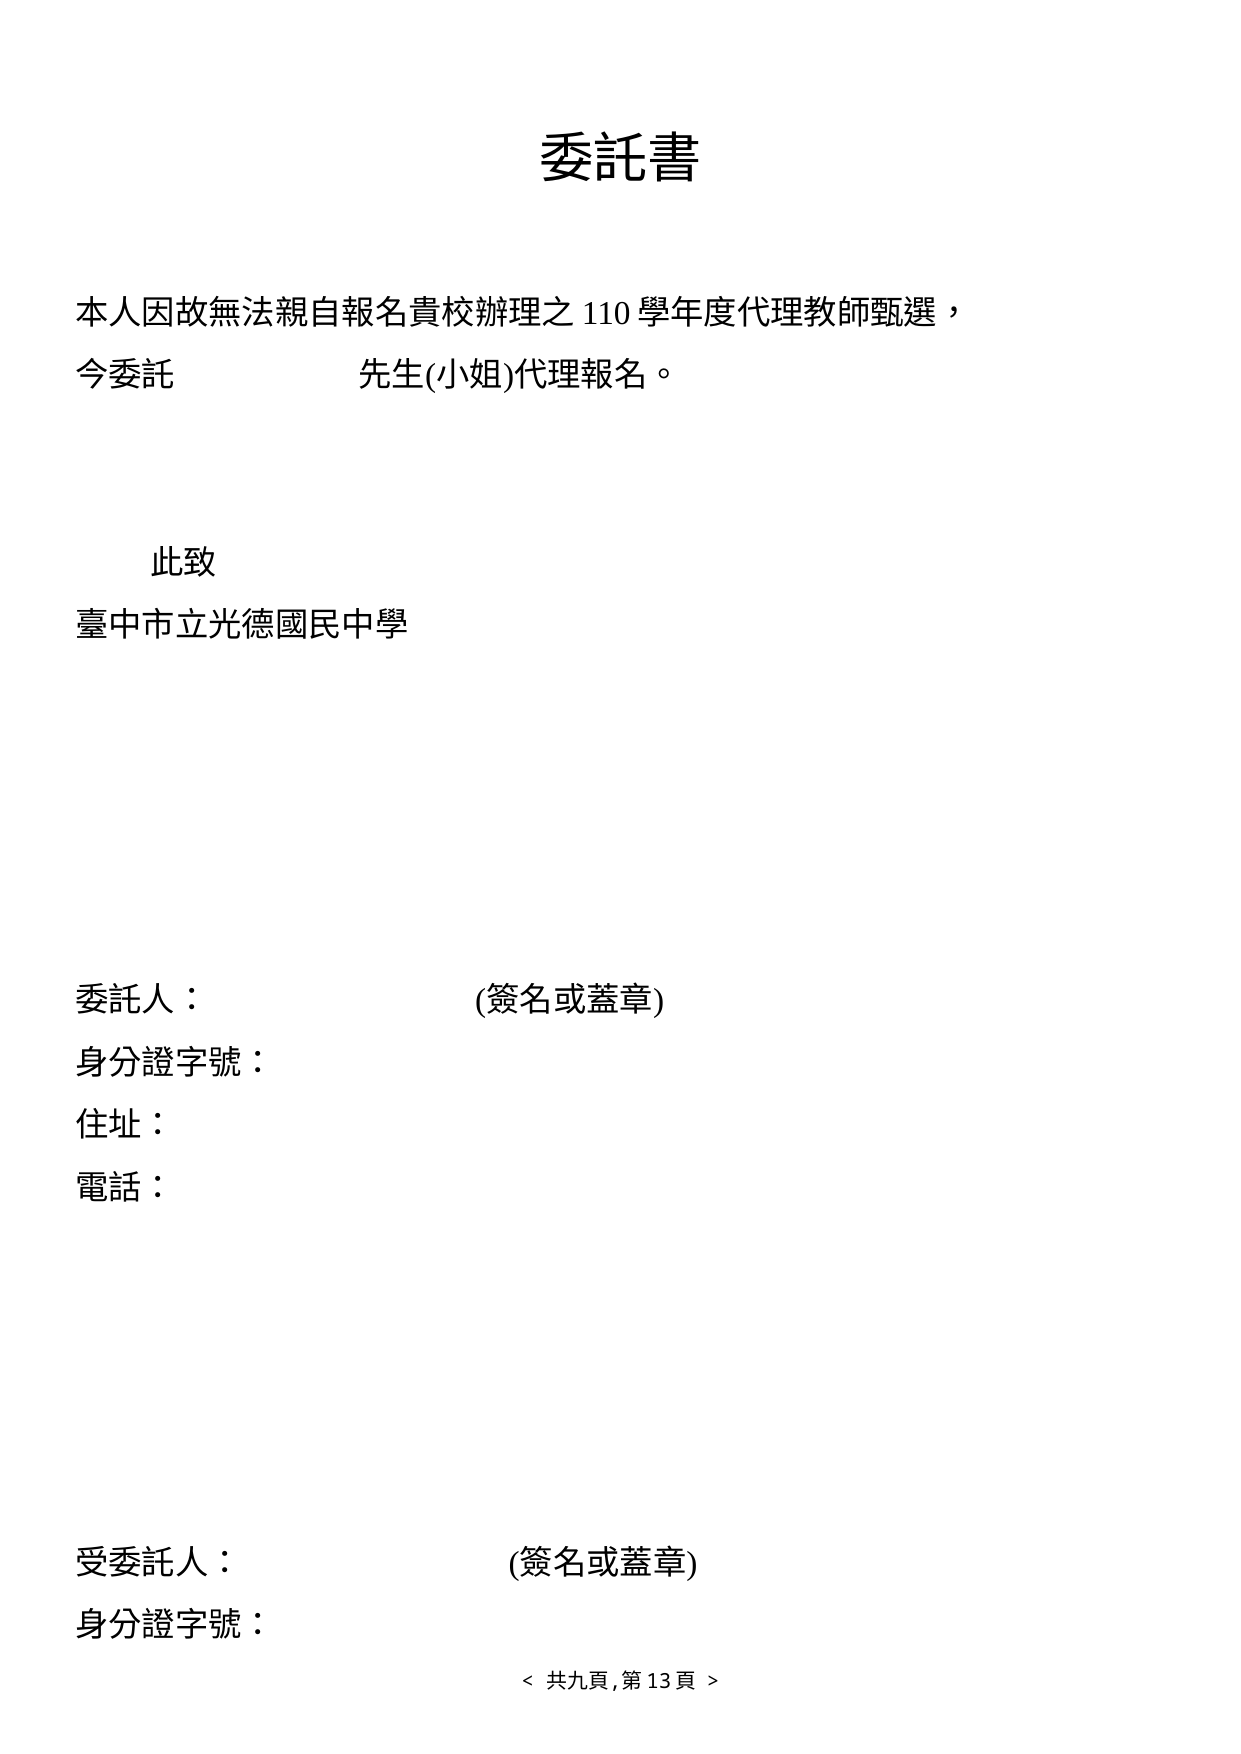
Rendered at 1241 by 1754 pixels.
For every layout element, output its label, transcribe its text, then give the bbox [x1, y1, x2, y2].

text 本人因故無法親自報名貴校辦理之110學年度代理教師甄選， [75, 268, 1165, 331]
text 委託人： (簽名或蓋章) [75, 956, 1165, 1018]
text 住址： [75, 1081, 1165, 1143]
text 身分證字號： [75, 1018, 1165, 1081]
text 臺中市立光德國民中學 [75, 581, 1165, 643]
text 電話： [75, 1143, 1165, 1206]
text 此致 [75, 518, 1165, 581]
text 受委託人： (簽名或蓋章) [75, 1518, 1165, 1581]
text 今委託 先生(小姐)代理報名。 [75, 331, 1165, 393]
text 委託書 [75, 81, 1165, 206]
text 身分證字號： [75, 1581, 1165, 1643]
